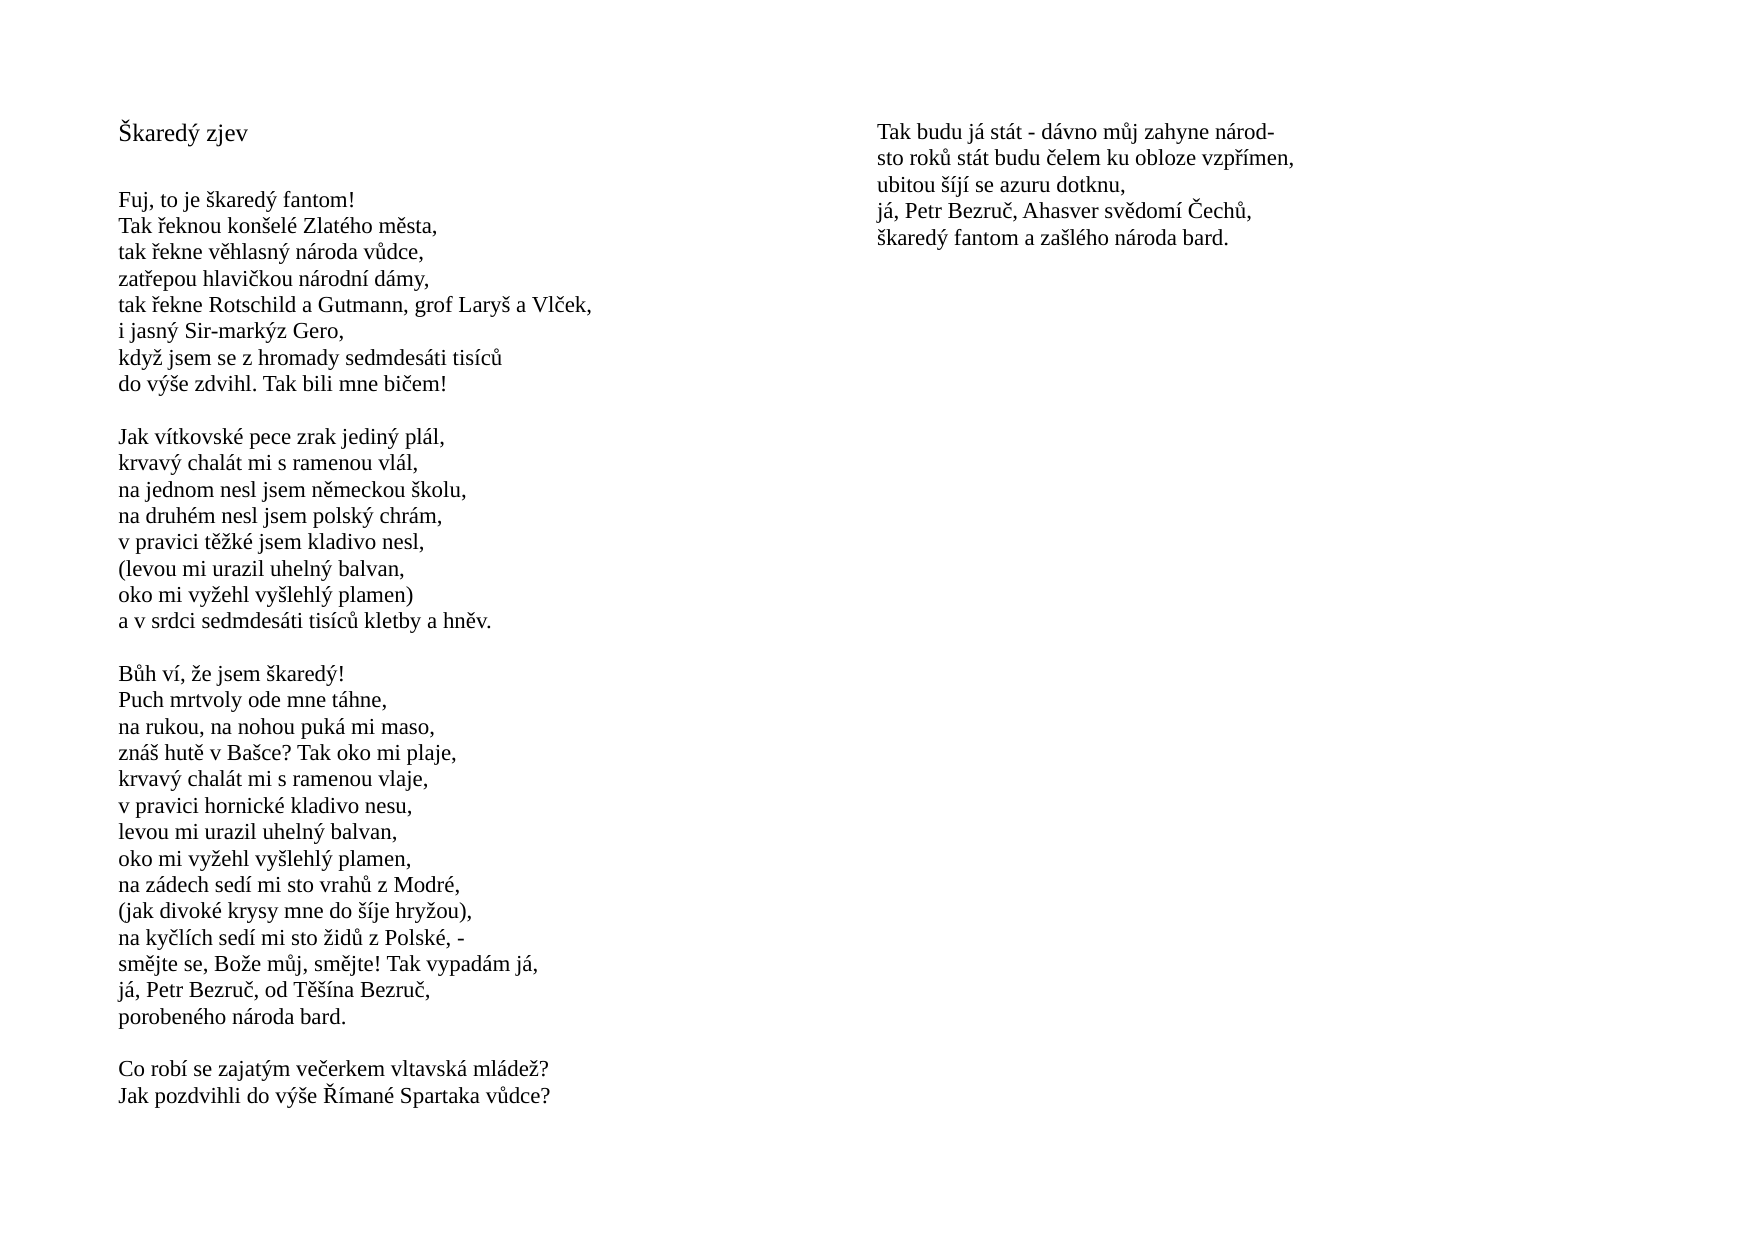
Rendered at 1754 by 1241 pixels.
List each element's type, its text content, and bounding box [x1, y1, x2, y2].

text Škaredý zjev [118, 118, 877, 147]
text Tak budu já stát - dávno můj zahyne národ- sto roků stát budu čelem ku obloze vzpřímen, ubitou šíjí se azuru dotknu, já, Petr Bezruč, Ahasver svědomí Čechů, škaredý fantom a zašlého národa bard. [877, 118, 1636, 250]
text Fuj, to je škaredý fantom! Tak řeknou konšelé Zlatého města, tak řekne věhlasný národa vůdce, zatřepou hlavičkou národní dámy, tak řekne Rotschild a Gutmann, grof Laryš a Vlček, i jasný Sir-markýz Gero, když jsem se z hromady sedmdesáti tisíců do výše zdvihl. Tak bili mne bičem! [118, 159, 877, 397]
text Jak vítkovské pece zrak jediný plál, krvavý chalát mi s ramenou vlál, na jednom nesl jsem německou školu, na druhém nesl jsem polský chrám, v pravici těžké jsem kladivo nesl, (levou mi urazil uhelný balvan, oko mi vyžehl vyšlehlý plamen) a v srdci sedmdesáti tisíců kletby a hněv. Bůh ví, že jsem škaredý! Puch mrtvoly ode mne táhne, na rukou, na nohou puká mi maso, znáš hutě v Bašce? Tak oko mi plaje, krvavý chalát mi s ramenou vlaje, v pravici hornické kladivo nesu, levou mi urazil uhelný balvan, oko mi vyžehl vyšlehlý plamen, na zádech sedí mi sto vrahů z Modré, (jak divoké krysy mne do šíje hryžou), na kyčlích sedí mi sto židů z Polské, - smějte se, Bože můj, smějte! Tak vypadám já, já, Petr Bezruč, od Těšína Bezruč, porobeného národa bard. Co robí se zajatým večerkem vltavská mládež? Jak pozdvihli do výše Římané Spartaka vůdce? [118, 397, 877, 1108]
